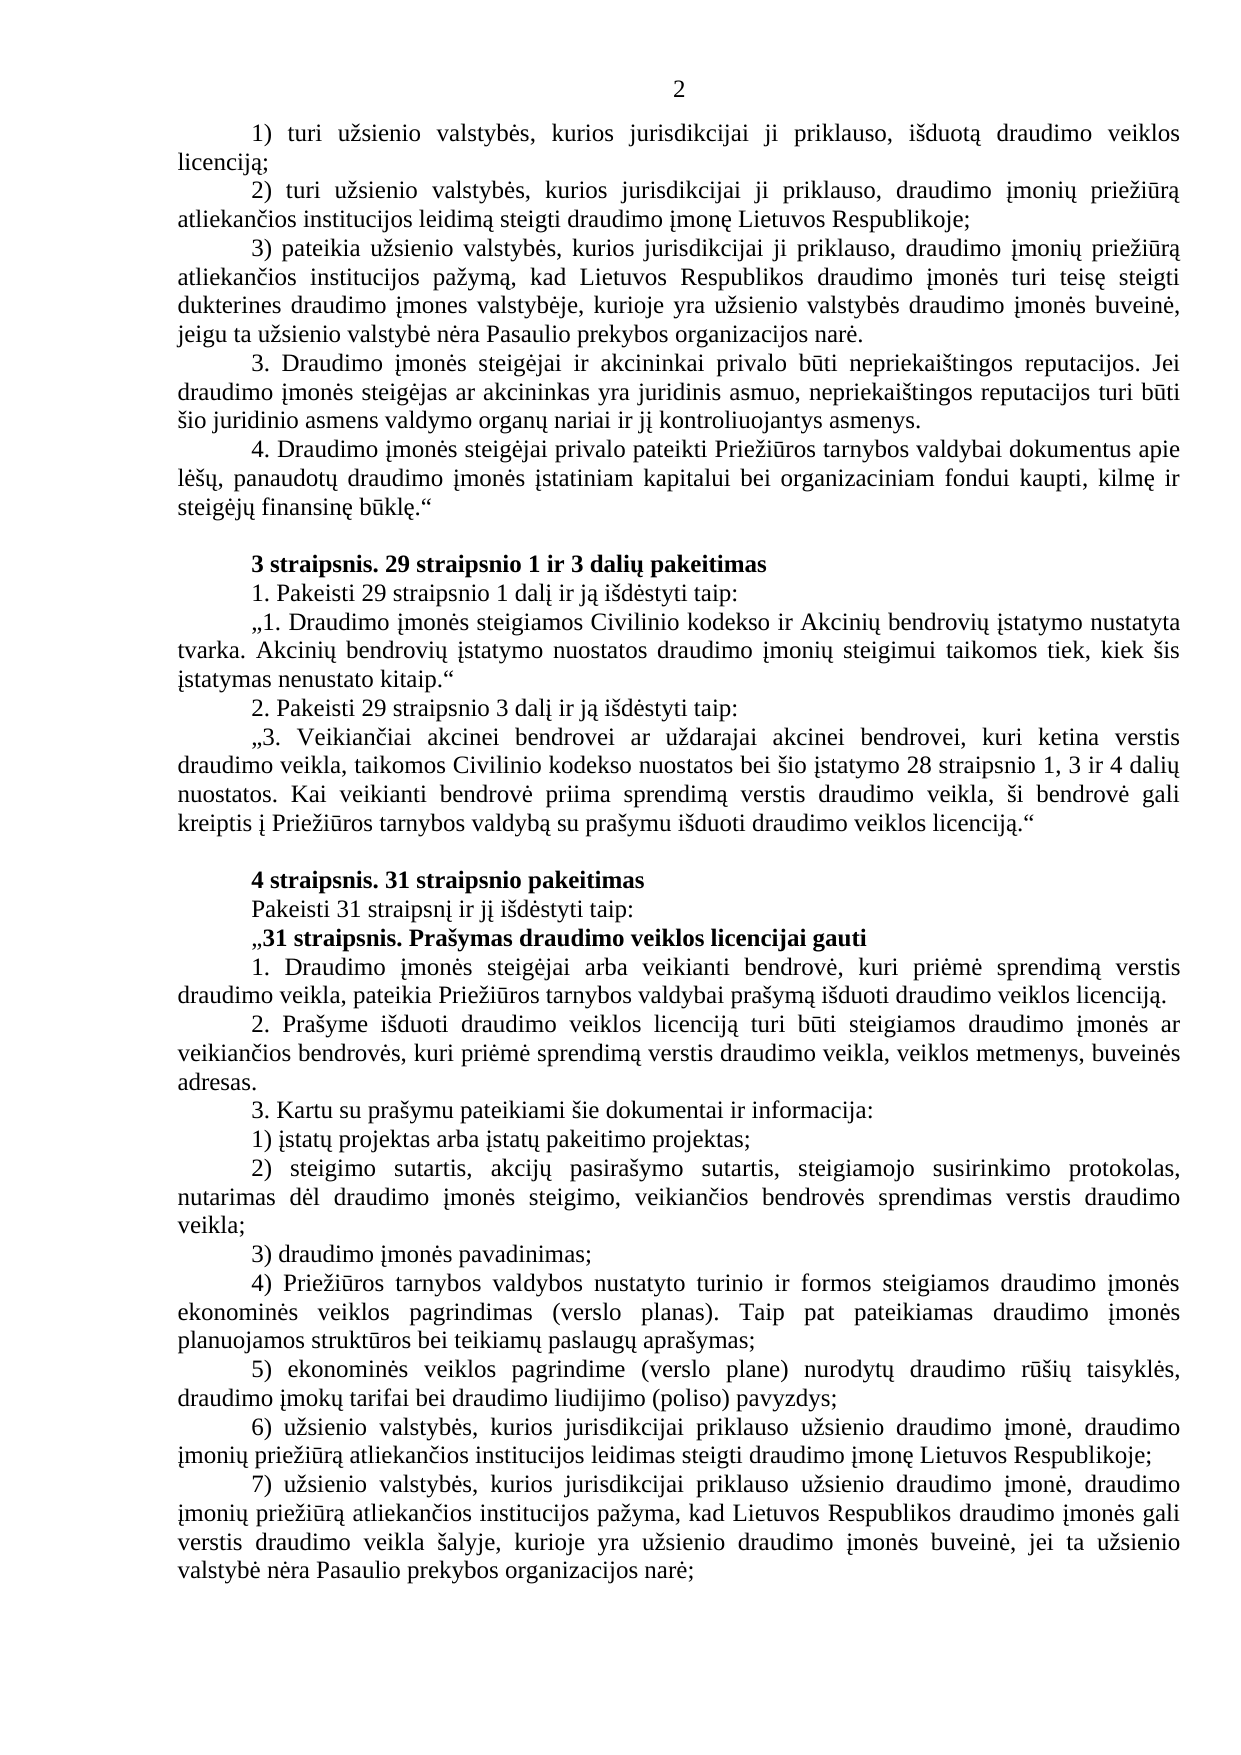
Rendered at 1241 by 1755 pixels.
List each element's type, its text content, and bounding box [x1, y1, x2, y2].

text „1. Draudimo įmonės steigiamos Civilinio kodekso ir Akcinių bendrovių įstatymo nustatyta tvarka. Akcinių bendrovių įstatymo nuostatos draudimo įmonių steigimui taikomos tiek, kiek šis įstatymas nenustato kitaip.“ [177, 607, 1181, 693]
text 7) užsienio valstybės, kurios jurisdikcijai priklauso užsienio draudimo įmonė, draudimo įmonių priežiūrą atliekančios institucijos pažyma, kad Lietuvos Respublikos draudimo įmonės gali verstis draudimo veikla šalyje, kurioje yra užsienio draudimo įmonės buveinė, jei ta užsienio valstybė nėra Pasaulio prekybos organizacijos narė; [177, 1469, 1181, 1584]
text 3) pateikia užsienio valstybės, kurios jurisdikcijai ji priklauso, draudimo įmonių priežiūrą atliekančios institucijos pažymą, kad Lietuvos Respublikos draudimo įmonės turi teisę steigti dukterines draudimo įmones valstybėje, kurioje yra užsienio valstybės draudimo įmonės buveinė, jeigu ta užsienio valstybė nėra Pasaulio prekybos organizacijos narė. [177, 233, 1181, 348]
text 4) Priežiūros tarnybos valdybos nustatyto turinio ir formos steigiamos draudimo įmonės ekonominės veiklos pagrindimas (verslo planas). Taip pat pateikiamas draudimo įmonės planuojamos struktūros bei teikiamų paslaugų aprašymas; [177, 1268, 1181, 1354]
text 3 straipsnis. 29 straipsnio 1 ir 3 dalių pakeitimas [177, 549, 1181, 578]
text Pakeisti 31 straipsnį ir jį išdėstyti taip: [177, 894, 1181, 923]
text 2. Prašyme išduoti draudimo veiklos licenciją turi būti steigiamos draudimo įmonės ar veikiančios bendrovės, kuri priėmė sprendimą verstis draudimo veikla, veiklos metmenys, buveinės adresas. [177, 1009, 1181, 1096]
text 2) turi užsienio valstybės, kurios jurisdikcijai ji priklauso, draudimo įmonių priežiūrą atliekančios institucijos leidimą steigti draudimo įmonę Lietuvos Respublikoje; [177, 176, 1181, 233]
text 3. Draudimo įmonės steigėjai ir akcininkai privalo būti nepriekaištingos reputacijos. Jei draudimo įmonės steigėjas ar akcininkas yra juridinis asmuo, nepriekaištingos reputacijos turi būti šio juridinio asmens valdymo organų nariai ir jį kontroliuojantys asmenys. [177, 348, 1181, 434]
text 2) steigimo sutartis, akcijų pasirašymo sutartis, steigiamojo susirinkimo protokolas, nutarimas dėl draudimo įmonės steigimo, veikiančios bendrovės sprendimas verstis draudimo veikla; [177, 1153, 1181, 1239]
text 4 straipsnis. 31 straipsnio pakeitimas [177, 866, 1181, 894]
text „3. Veikiančiai akcinei bendrovei ar uždarajai akcinei bendrovei, kuri ketina verstis draudimo veikla, taikomos Civilinio kodekso nuostatos bei šio įstatymo 28 straipsnio 1, 3 ir 4 dalių nuostatos. Kai veikianti bendrovė priima sprendimą verstis draudimo veikla, ši bendrovė gali kreiptis į Priežiūros tarnybos valdybą su prašymu išduoti draudimo veiklos licenciją.“ [177, 722, 1181, 837]
text 1. Pakeisti 29 straipsnio 1 dalį ir ją išdėstyti taip: [177, 578, 1181, 607]
text 3. Kartu su prašymu pateikiami šie dokumentai ir informacija: [177, 1096, 1181, 1124]
text 5) ekonominės veiklos pagrindime (verslo plane) nurodytų draudimo rūšių taisyklės, draudimo įmokų tarifai bei draudimo liudijimo (poliso) pavyzdys; [177, 1354, 1181, 1412]
text 2. Pakeisti 29 straipsnio 3 dalį ir ją išdėstyti taip: [177, 693, 1181, 722]
text 3) draudimo įmonės pavadinimas; [177, 1239, 1181, 1268]
text 6) užsienio valstybės, kurios jurisdikcijai priklauso užsienio draudimo įmonė, draudimo įmonių priežiūrą atliekančios institucijos leidimas steigti draudimo įmonę Lietuvos Respublikoje; [177, 1412, 1181, 1469]
text 1) turi užsienio valstybės, kurios jurisdikcijai ji priklauso, išduotą draudimo veiklos licenciją; [177, 118, 1181, 176]
text 1. Draudimo įmonės steigėjai arba veikianti bendrovė, kuri priėmė sprendimą verstis draudimo veikla, pateikia Priežiūros tarnybos valdybai prašymą išduoti draudimo veiklos licenciją. [177, 952, 1181, 1009]
text 1) įstatų projektas arba įstatų pakeitimo projektas; [177, 1124, 1181, 1153]
text „31 straipsnis. Prašymas draudimo veiklos licencijai gauti [177, 923, 1181, 952]
text 4. Draudimo įmonės steigėjai privalo pateikti Priežiūros tarnybos valdybai dokumentus apie lėšų, panaudotų draudimo įmonės įstatiniam kapitalui bei organizaciniam fondui kaupti, kilmę ir steigėjų finansinę būklę.“ [177, 434, 1181, 521]
